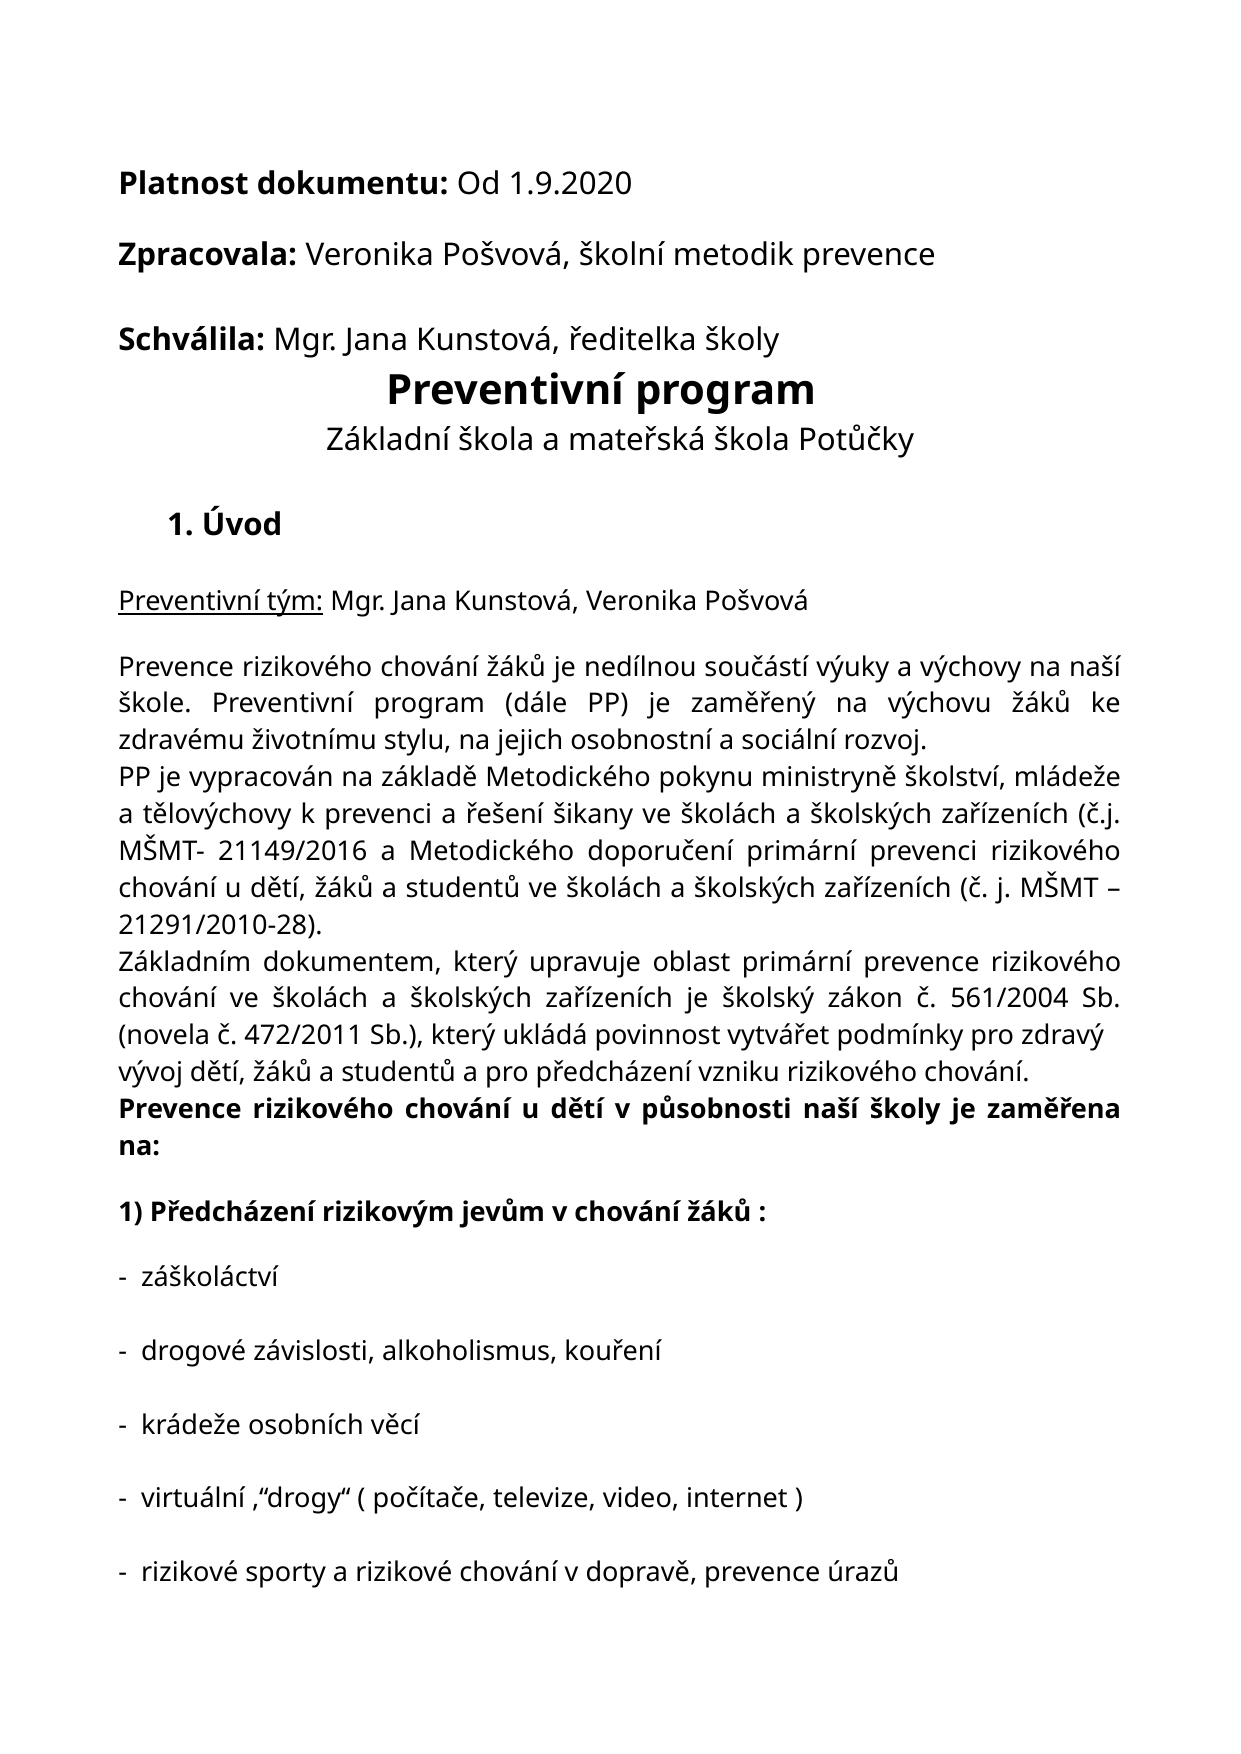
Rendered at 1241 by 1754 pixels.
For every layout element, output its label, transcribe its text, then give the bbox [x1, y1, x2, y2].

text Prevence rizikového chování žáků je nedílnou součástí výuky a výchovy na naší škole. Preventivní program (dále PP) je zaměřený na výchovu žáků ke zdravému životnímu stylu, na jejich osobnostní a sociální rozvoj. [118, 647, 1122, 758]
text PP je vypracován na základě Metodického pokynu ministryně školství, mládeže a tělovýchovy k prevenci a řešení šikany ve školách a školských zařízeních (č.j. MŠMT- 21149/2016 a Metodického doporučení primární prevenci rizikového chování u dětí, žáků a studentů ve školách a školských zařízeních (č. j. MŠMT – 21291/2010-28). [118, 758, 1122, 942]
text Základním dokumentem, který upravuje oblast primární prevence rizikového chování ve školách a školských zařízeních je školský zákon č. 561/2004 Sb.(novela č. 472/2011 Sb.), který ukládá povinnost vytvářet podmínky pro zdravý [118, 942, 1122, 1053]
text Základní škola a mateřská škola Potůčky [118, 417, 1122, 459]
text Platnost dokumentu: Od 1.9.2020 [118, 161, 1122, 232]
text - virtuální ‚‘‘drogy‘‘ ( počítače, televize, video, internet ) [118, 1479, 1122, 1553]
text Zpracovala: Veronika Pošvová, školní metodik prevence [118, 232, 1122, 275]
text vývoj dětí, žáků a studentů a pro předcházení vzniku rizikového chování. [118, 1053, 1122, 1089]
text 1) Předcházení rizikovým jevům v chování žáků : [118, 1192, 1122, 1258]
text - rizikové sporty a rizikové chování v dopravě, prevence úrazů [118, 1553, 1122, 1626]
text - krádeže osobních věcí [118, 1405, 1122, 1479]
text Schválila: Mgr. Jana Kunstová, ředitelka školy [118, 317, 1122, 360]
text 1. Úvod Preventivní tým: Mgr. Jana Kunstová, Veronika Pošvová [118, 502, 1122, 647]
text - drogové závislosti, alkoholismus, kouření [118, 1331, 1122, 1405]
text Preventivní program [118, 360, 1122, 417]
text - záškoláctví [118, 1258, 1122, 1331]
text Prevence rizikového chování u dětí v působnosti naší školy je zaměřena na: [118, 1089, 1122, 1192]
